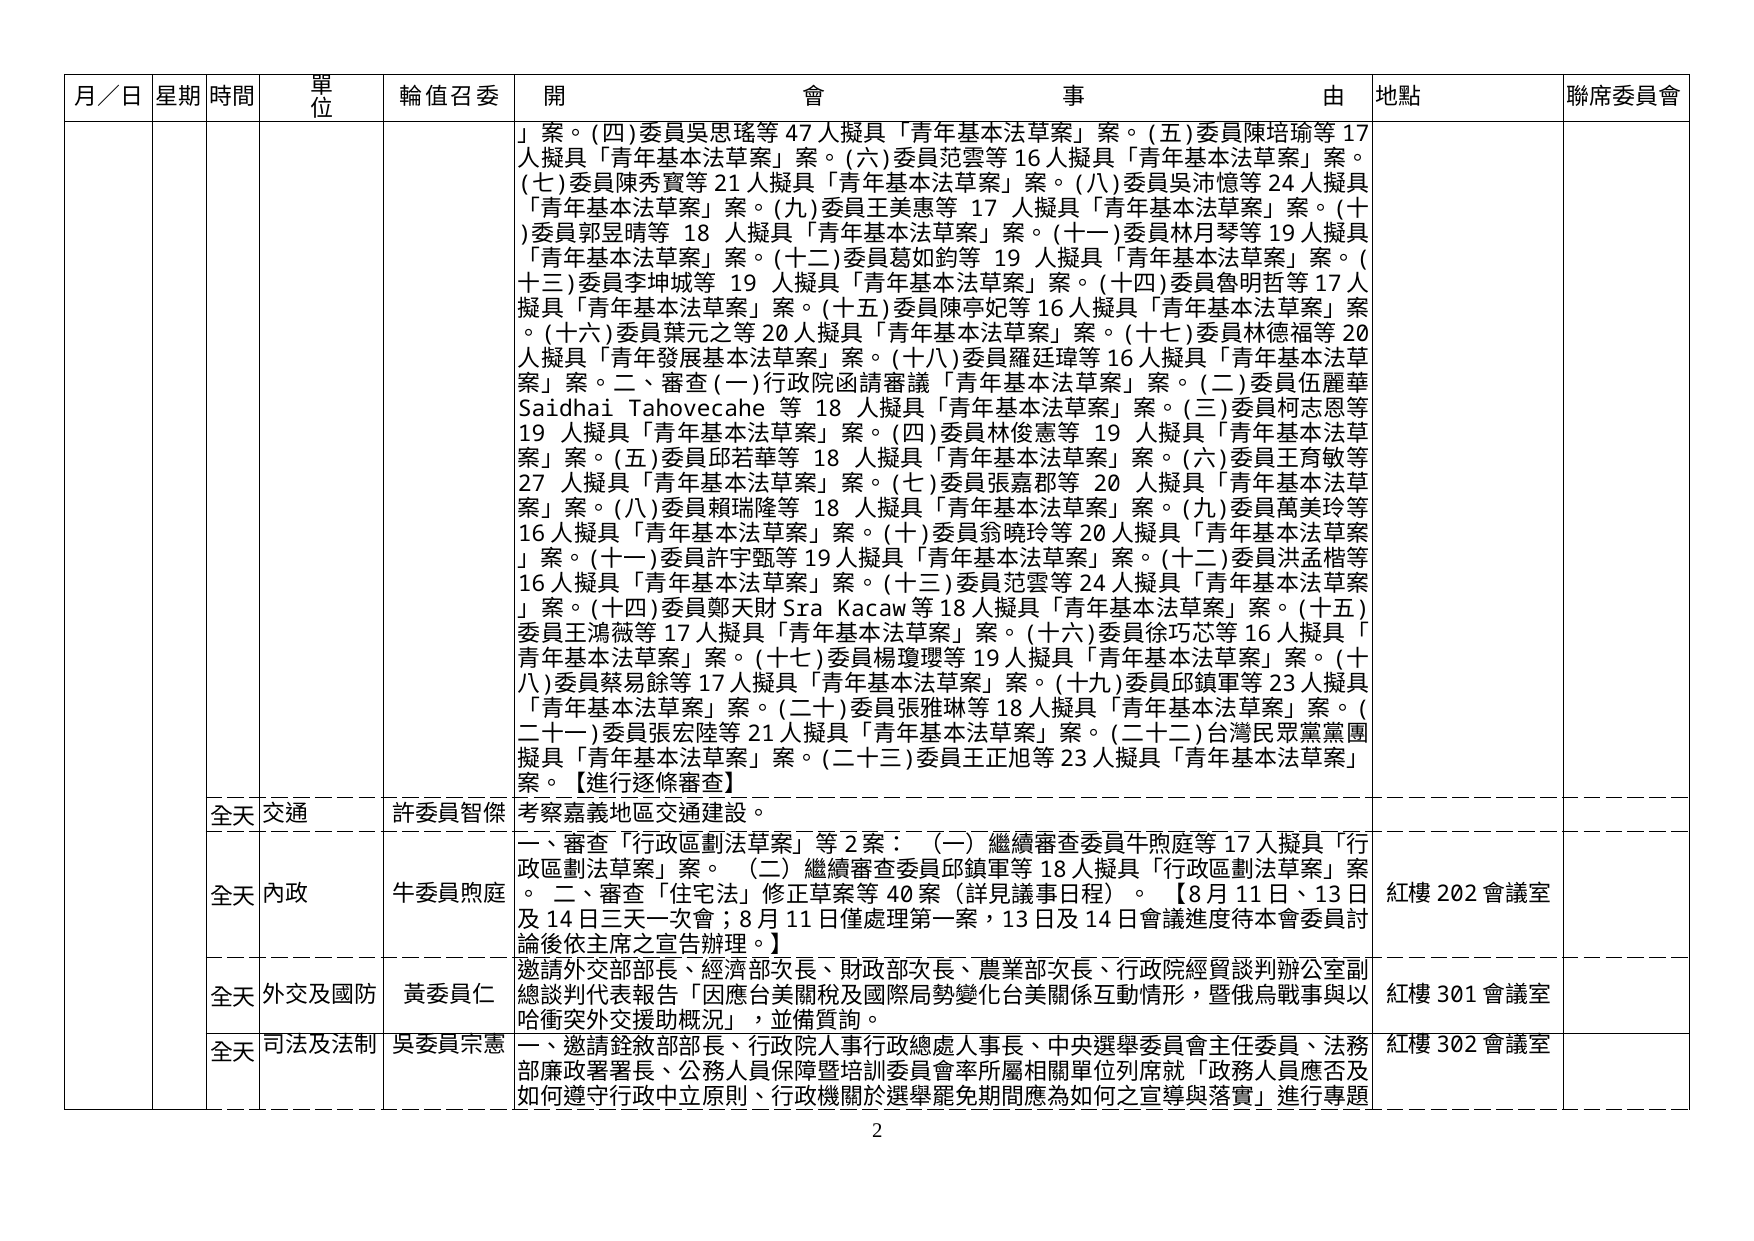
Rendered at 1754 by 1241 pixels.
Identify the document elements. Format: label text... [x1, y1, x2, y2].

table_cell 全天 [207, 797, 259, 831]
table_cell [260, 122, 383, 797]
table_cell [1564, 1034, 1689, 1109]
table_cell [1373, 797, 1563, 831]
table_cell 交通 [260, 797, 383, 831]
table_cell [153, 122, 206, 1109]
table_cell [1564, 957, 1689, 1033]
table_cell 邀請外交部部長、經濟部次長、財政部次長、農業部次長、行政院經貿談判辦公室副總談判代表報告「因應台美關稅及國際局勢變化台美關係互動情形，暨俄烏戰事與以哈衝突外交援助概況」，並備質詢。 [515, 957, 1372, 1033]
table_cell 司法及法制 [260, 1034, 383, 1109]
table_cell 許委員智傑 [384, 797, 514, 831]
table_cell [1564, 122, 1689, 797]
table_header 星期 [153, 75, 206, 121]
table_header 月／日 [65, 75, 152, 121]
table_cell 」案。(四)委員吳思瑤等47人擬具「青年基本法草案」案。(五)委員陳培瑜等17人擬具「青年基本法草案」案。(六)委員范雲等16人擬具「青年基本法草案」案。(七)委員陳秀寳等21人擬具「青年基本法草案」案。(八)委員吳沛憶等24人擬具「青年基本法草案」案。(九)委員王美惠等 17 人擬具「青年基本法草案」案。(十)委員郭昱晴等 18 人擬具「青年基本法草案」案。(十一)委員林月琴等19人擬具「青年基本法草案」案。(十二)委員葛如鈞等 19 人擬具「青年基本法草案」案。(十三)委員李坤城等 19 人擬具「青年基本法草案」案。(十四)委員魯明哲等17人擬具「青年基本法草案」案。(十五)委員陳亭妃等16人擬具「青年基本法草案」案。(十六)委員葉元之等20人擬具「青年基本法草案」案。(十七)委員林德福等20人擬具「青年發展基本法草案」案。(十八)委員羅廷瑋等16人擬具「青年基本法草案」案。二、審查(一)行政院函請審議「青年基本法草案」案。(二)委員伍麗華 Saidhai Tahovecahe 等 18 人擬具「青年基本法草案」案。(三)委員柯志恩等 19 人擬具「青年基本法草案」案。(四)委員林俊憲等 19 人擬具「青年基本法草案」案。(五)委員邱若華等 18 人擬具「青年基本法草案」案。(六)委員王育敏等 27 人擬具「青年基本法草案」案。(七)委員張嘉郡等 20 人擬具「青年基本法草案」案。(八)委員賴瑞隆等 18 人擬具「青年基本法草案」案。(九)委員萬美玲等16人擬具「青年基本法草案」案。(十)委員翁曉玲等20人擬具「青年基本法草案」案。(十一)委員許宇甄等19人擬具「青年基本法草案」案。(十二)委員洪孟楷等16人擬具「青年基本法草案」案。(十三)委員范雲等24人擬具「青年基本法草案」案。(十四)委員鄭天財Sra Kacaw等18人擬具「青年基本法草案」案。(十五)委員王鴻薇等17人擬具「青年基本法草案」案。(十六)委員徐巧芯等16人擬具「青年基本法草案」案。(十七)委員楊瓊瓔等19人擬具「青年基本法草案」案。(十八)委員蔡易餘等17人擬具「青年基本法草案」案。(十九)委員邱鎮軍等23人擬具「青年基本法草案」案。(二十)委員張雅琳等18人擬具「青年基本法草案」案。(二十一)委員張宏陸等21人擬具「青年基本法草案」案。(二十二)台灣民眾黨黨團擬具「青年基本法草案」案。(二十三)委員王正旭等23人擬具「青年基本法草案」案。【進行逐條審查】 [515, 122, 1372, 797]
table_cell [207, 122, 259, 797]
table_cell 吳委員宗憲 [384, 1034, 514, 1109]
table_cell 外交及國防 [260, 957, 383, 1033]
table_cell 考察嘉義地區交通建設。 [515, 797, 1372, 831]
table_cell 全天 [207, 831, 259, 957]
table_header 地點 [1373, 75, 1563, 121]
table_header 輪值召委 [384, 75, 514, 121]
table_cell [384, 122, 514, 797]
table_cell 紅樓302會議室 [1373, 1034, 1563, 1109]
table_cell 牛委員煦庭 [384, 831, 514, 957]
table_cell 一、邀請銓敘部部長、行政院人事行政總處人事長、中央選舉委員會主任委員、法務部廉政署署長、公務人員保障暨培訓委員會率所屬相關單位列席就「政務人員應否及如何遵守行政中立原則、行政機關於選舉罷免期間應為如何之宣導與落實」進行專題 [515, 1034, 1372, 1109]
table_cell 內政 [260, 831, 383, 957]
table_header 時間 [207, 75, 259, 121]
table_cell 一、審查「行政區劃法草案」等2案： （一）繼續審查委員牛煦庭等17人擬具「行政區劃法草案」案。 （二）繼續審查委員邱鎮軍等18人擬具「行政區劃法草案」案。 二、審查「住宅法」修正草案等40案（詳見議事日程）。 【8月11日、13日及14日三天一次會；8月11日僅處理第一案，13日及14日會議進度待本會委員討論後依主席之宣告辦理。】 [515, 831, 1372, 957]
table_header 開會事由 [515, 75, 1372, 121]
table_cell [1564, 797, 1689, 831]
table_cell [65, 122, 152, 1109]
table_cell 全天 [207, 957, 259, 1033]
table_cell [1564, 831, 1689, 957]
table_header 單 位 [260, 75, 383, 121]
table_cell 黃委員仁 [384, 957, 514, 1033]
table_header 聯席委員會 [1564, 75, 1689, 121]
table_cell 紅樓202會議室 [1373, 831, 1563, 957]
table_cell [1373, 122, 1563, 797]
table_cell 全天 [207, 1034, 259, 1109]
table_cell 紅樓301會議室 [1373, 957, 1563, 1033]
